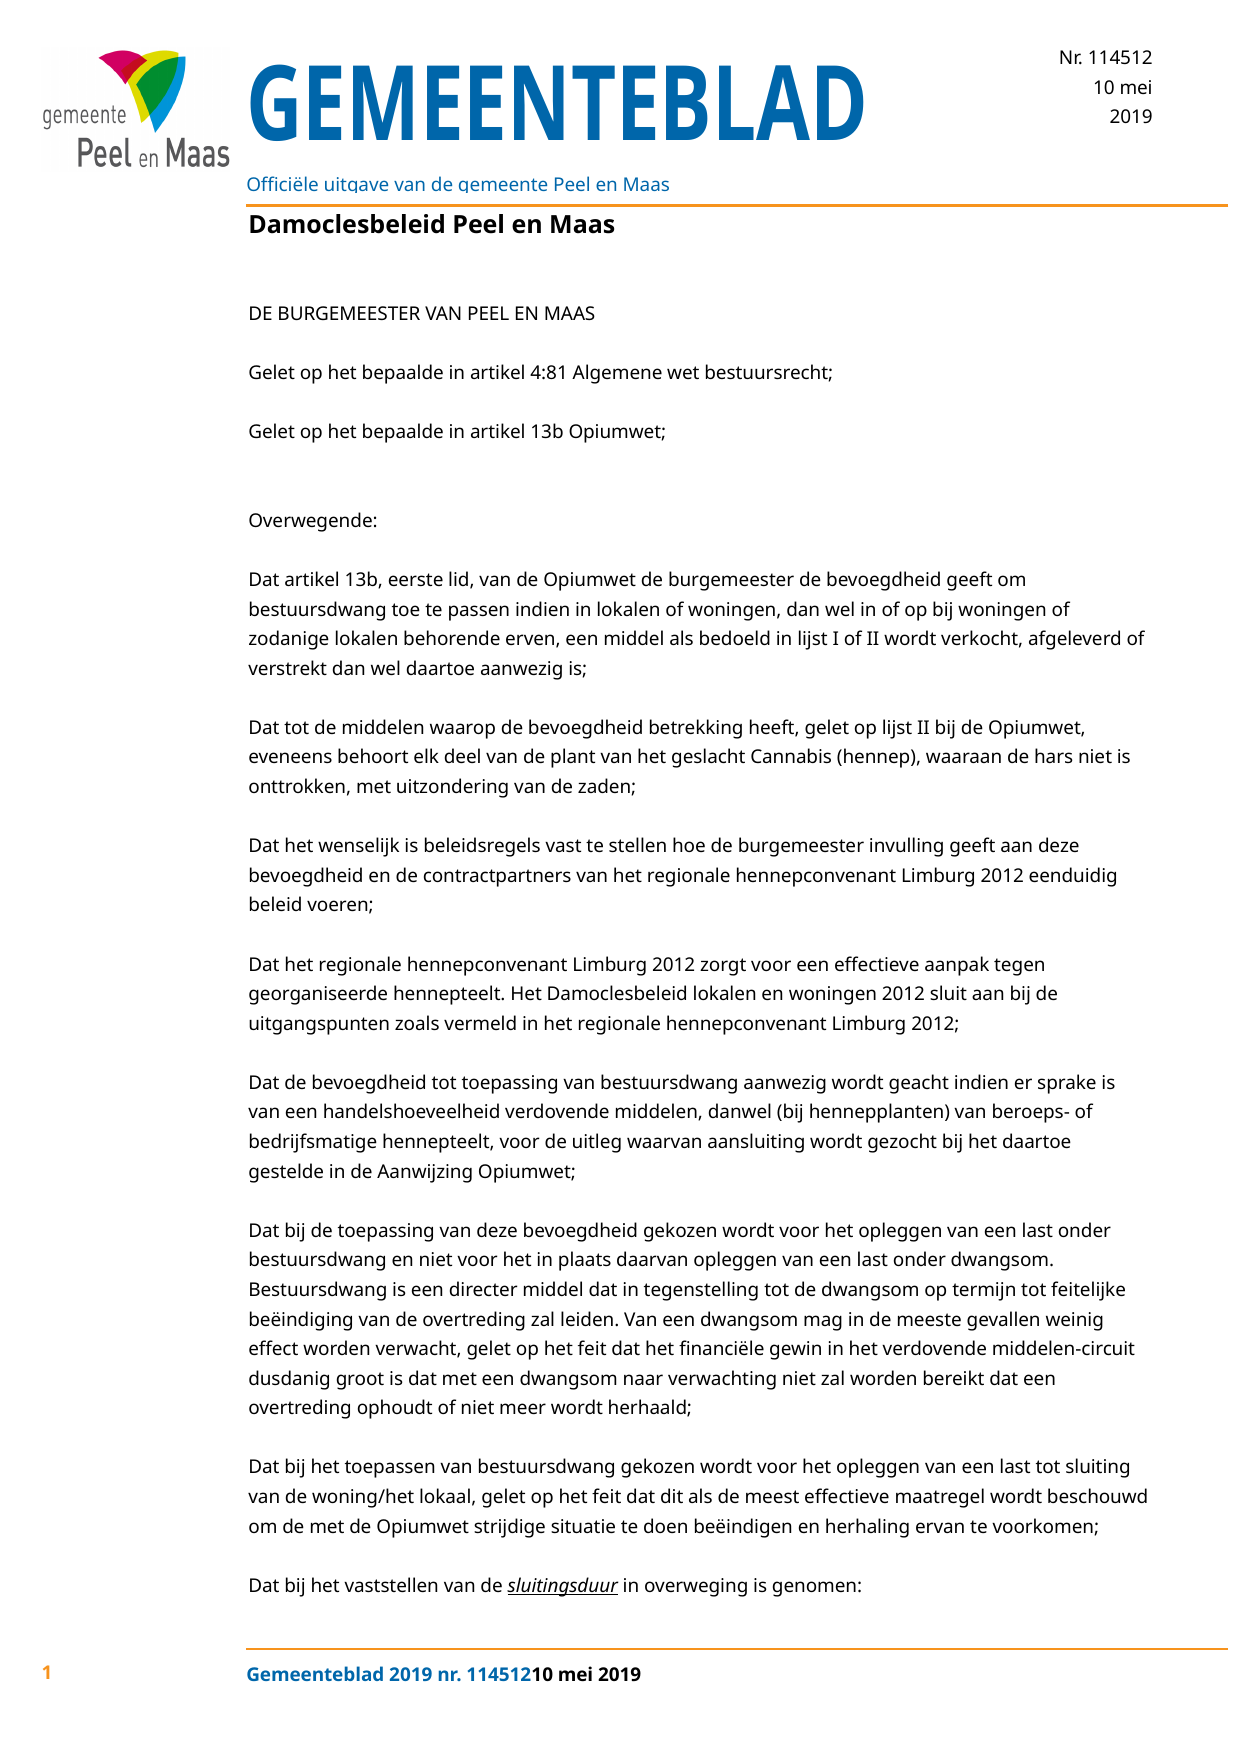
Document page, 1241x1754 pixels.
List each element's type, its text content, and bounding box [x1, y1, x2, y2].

text Gelet op het bepaalde in artikel 4:81 Algemene wet bestuursrecht; [248, 359, 1152, 385]
text Dat het wenselijk is beleidsregels vast te stellen hoe de burgemeester invulling geeft aan deze bevoegdheid en de contractpartners van het regionale hennepconvenant Limburg 2012 eenduidig beleid voeren; [248, 832, 1152, 917]
text Dat bij de toepassing van deze bevoegdheid gekozen wordt voor het opleggen van een last onder bestuursdwang en niet voor het in plaats daarvan opleggen van een last onder dwangsom. Bestuursdwang is een directer middel dat in tegenstelling tot de dwangsom op termijn tot feitelijke beëindiging van de overtreding zal leiden. Van een dwangsom mag in de meeste gevallen weinig effect worden verwacht, gelet op het feit dat het financiële gewin in het verdovende middelen-circuit dusdanig groot is dat met een dwangsom naar verwachting niet zal worden bereikt dat een overtreding ophoudt of niet meer wordt herhaald; [248, 1217, 1152, 1420]
text Dat het regionale hennepconvenant Limburg 2012 zorgt voor een effectieve aanpak tegen georganiseerde hennepteelt. Het Damoclesbeleid lokalen en woningen 2012 sluit aan bij de uitgangspunten zoals vermeld in het regionale hennepconvenant Limburg 2012; [248, 951, 1152, 1036]
text Dat bij het vaststellen van de sluitingsduur in overweging is genomen: [248, 1572, 1152, 1598]
text Gelet op het bepaalde in artikel 13b Opiumwet; [248, 418, 1152, 444]
text Damoclesbeleid Peel en Maas [248, 207, 1152, 241]
text Dat bij het toepassen van bestuursdwang gekozen wordt voor het opleggen van een last tot sluiting van de woning/het lokaal, gelet op het feit dat dit als de meest effectieve maatregel wordt beschouwd om de met de Opiumwet strijdige situatie te doen beëindigen en herhaling ervan te voorkomen; [248, 1454, 1152, 1538]
text Dat de bevoegdheid tot toepassing van bestuursdwang aanwezig wordt geacht indien er sprake is van een handelshoeveelheid verdovende middelen, danwel (bij hennepplanten) van beroeps- of bedrijfsmatige hennepteelt, voor de uitleg waarvan aansluiting wordt gezocht bij het daartoe gestelde in de Aanwijzing Opiumwet; [248, 1069, 1152, 1183]
picture [41, 47, 231, 172]
text Overwegende: [248, 507, 1152, 533]
text Dat artikel 13b, eerste lid, van de Opiumwet de burgemeester de bevoegdheid geeft om bestuursdwang toe te passen indien in lokalen of woningen, dan wel in of op bij woningen of zodanige lokalen behorende erven, een middel als bedoeld in lijst I of II wordt verkocht, afgeleverd of verstrekt dan wel daartoe aanwezig is; [248, 566, 1152, 681]
text Dat tot de middelen waarop de bevoegdheid betrekking heeft, gelet op lijst II bij de Opiumwet, eveneens behoort elk deel van de plant van het geslacht Cannabis (hennep), waaraan de hars niet is onttrokken, met uitzondering van de zaden; [248, 714, 1152, 799]
text DE BURGEMEESTER VAN PEEL EN MAAS [248, 300, 1152, 326]
